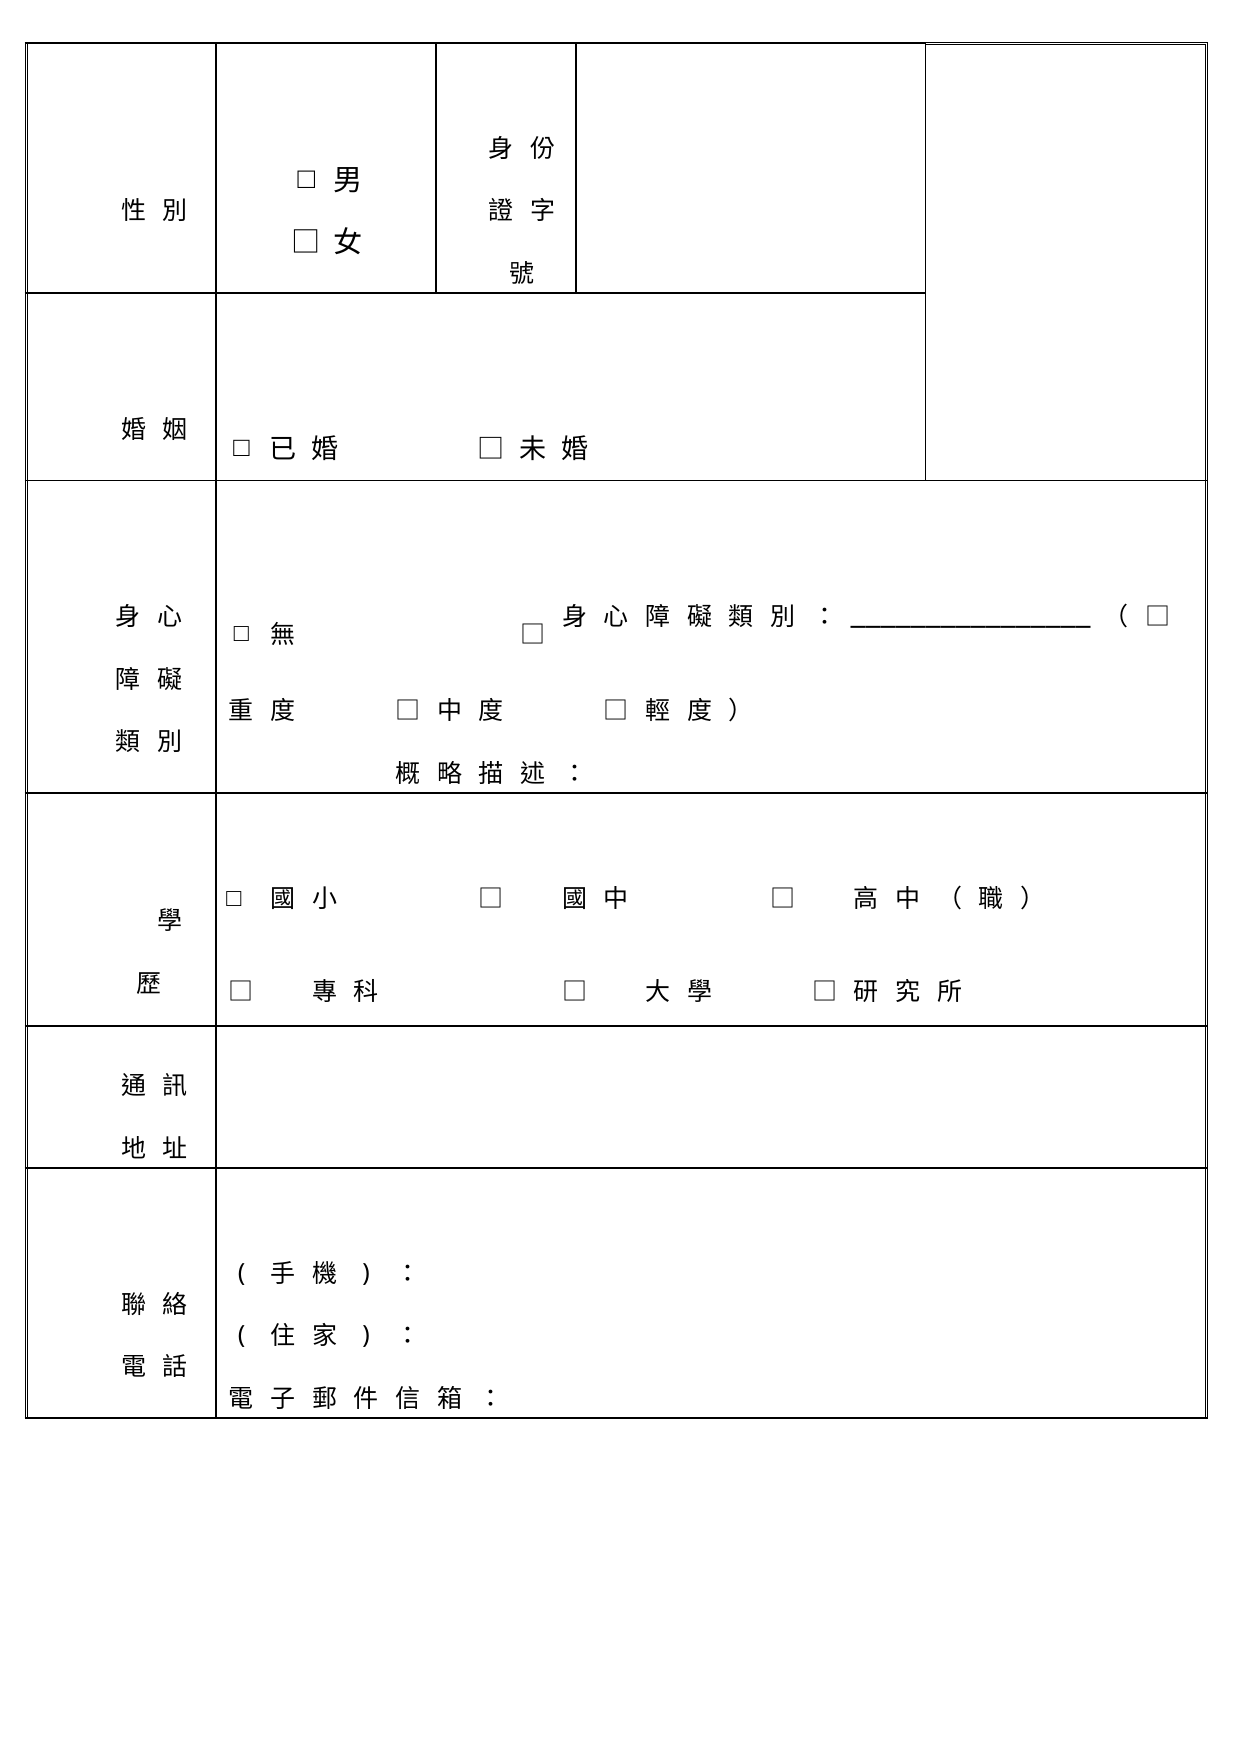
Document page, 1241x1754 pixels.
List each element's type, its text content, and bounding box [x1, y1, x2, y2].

table_cell 身份證字號 [437, 44, 575, 292]
table_cell □男 □女 [217, 44, 435, 292]
table_cell 聯絡電話 [28, 1169, 215, 1417]
table_cell 通訊地址 [28, 1027, 215, 1167]
table_cell 身心障礙類別 [28, 481, 215, 792]
table_cell □無 □身心障礙類別：________________（□重度 □中度 □輕度） 概略描述： [217, 481, 1205, 792]
table_cell [217, 1027, 1205, 1167]
table_cell 婚姻 [28, 294, 215, 479]
table_cell [577, 44, 925, 292]
table_cell □已婚 □未婚 [217, 294, 925, 479]
table_cell 學 歷 [28, 794, 215, 1025]
table_cell 性別 [28, 44, 215, 292]
table_cell (手機)： (住家)： 電子郵件信箱： [217, 1169, 1205, 1417]
table_cell □ 國小 □ 國中 □ 高中（職） □ 專科 □ 大學 □研究所 [217, 794, 1205, 1025]
table_header [926, 45, 1205, 479]
